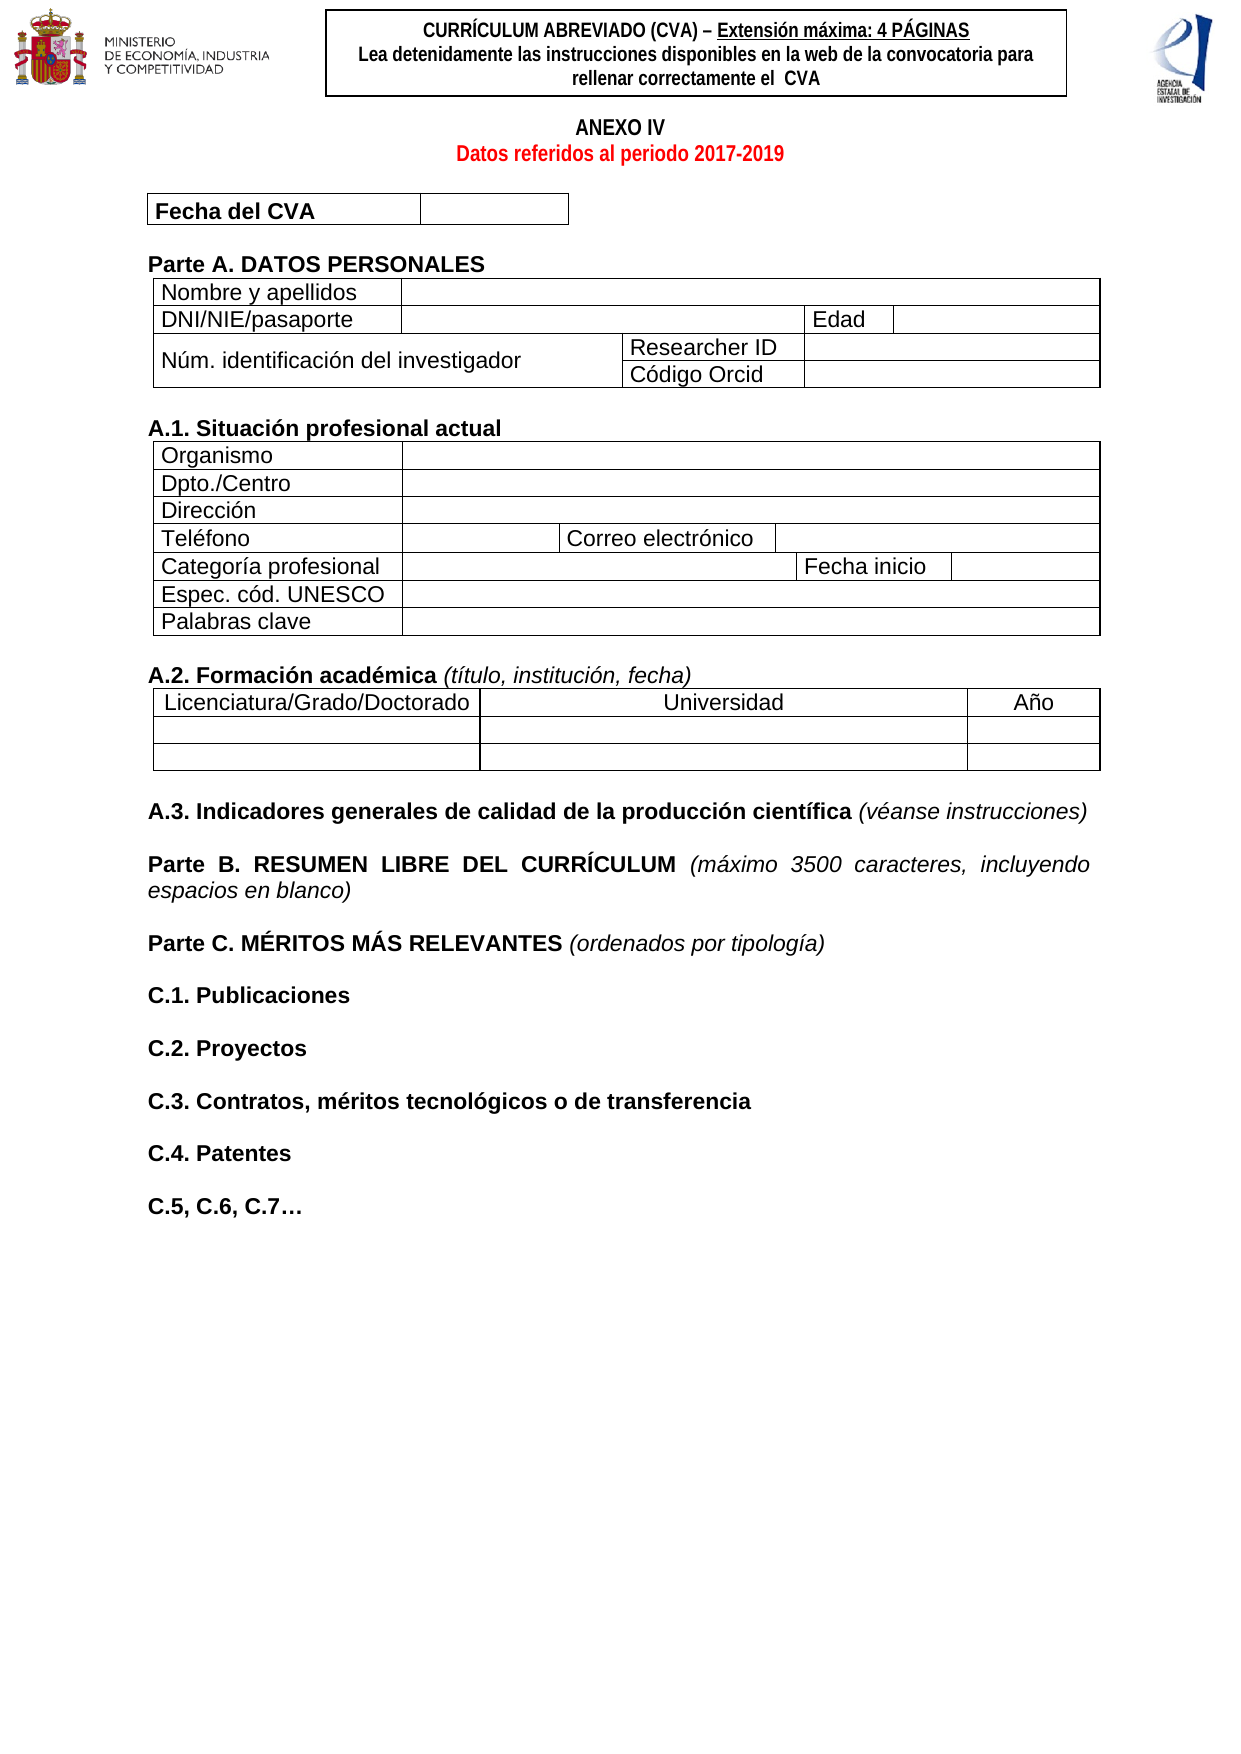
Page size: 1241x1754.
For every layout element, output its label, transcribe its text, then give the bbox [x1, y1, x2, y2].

table_cell Código Orcid [623, 361, 804, 387]
table_cell Researcher ID [623, 334, 804, 360]
text Parte C. MÉRITOS MÁS RELEVANTES (ordenados por tipología) [148, 929, 1092, 956]
table_cell [805, 334, 1099, 360]
table_header [421, 194, 568, 224]
table_header Universidad [481, 689, 967, 716]
text Parte B. RESUMEN LIBRE DEL CURRÍCULUM (máximo 3500 caracteres, incluyendo espacios en blanco) [148, 851, 1092, 903]
table_cell Dpto./Centro [154, 470, 402, 496]
text C.5, C.6, C.7… [148, 1193, 1092, 1219]
table_cell Edad [805, 306, 893, 332]
table_cell [403, 524, 559, 552]
table_cell [403, 553, 796, 580]
table_header [402, 279, 1099, 305]
text C.1. Publicaciones [148, 982, 1092, 1009]
text Datos referidos al periodo 2017-2019 [148, 140, 1092, 166]
table_cell [952, 553, 1099, 580]
table_cell Dirección [154, 497, 402, 523]
text ANEXO IV [148, 114, 1092, 140]
table_cell [403, 608, 1099, 634]
table_cell Palabras clave [154, 608, 402, 634]
table_cell [403, 470, 1099, 496]
table_cell Fecha inicio [797, 553, 951, 580]
table_cell [481, 717, 967, 743]
table_cell Espec. cód. UNESCO [154, 581, 402, 607]
table_header Fecha del CVA [148, 194, 420, 224]
table_cell [968, 744, 1099, 770]
table_header [403, 442, 1099, 468]
table_cell [894, 306, 1099, 332]
text A.2. Formación académica (título, institución, fecha) [148, 662, 1092, 688]
table_cell Categoría profesional [154, 553, 402, 580]
text A.3. Indicadores generales de calidad de la producción científica (véanse instrucciones) [148, 798, 1092, 824]
table_cell [403, 497, 1099, 523]
table_header Licenciatura/Grado/Doctorado [154, 689, 479, 716]
table_cell DNI/NIE/pasaporte [154, 306, 401, 332]
table_cell [402, 306, 804, 332]
table_cell Núm. identificación del investigador [154, 334, 622, 387]
text C.3. Contratos, méritos tecnológicos o de transferencia [148, 1088, 1092, 1114]
table_cell [403, 581, 1099, 607]
table_header Organismo [154, 442, 402, 468]
text C.4. Patentes [148, 1140, 1092, 1167]
table_cell [154, 717, 479, 743]
table_header Nombre y apellidos [154, 279, 401, 305]
table_header Año [968, 689, 1099, 716]
table_cell [481, 744, 967, 770]
text C.2. Proyectos [148, 1035, 1092, 1061]
text Parte A. DATOS PERSONALES [148, 251, 1092, 278]
table_cell Correo electrónico [560, 524, 775, 552]
table_cell [968, 717, 1099, 743]
table_cell Teléfono [154, 524, 402, 552]
text A.1. Situación profesional actual [148, 415, 1092, 441]
table_cell [154, 744, 479, 770]
table_cell [776, 524, 1099, 552]
table_cell [805, 361, 1099, 387]
